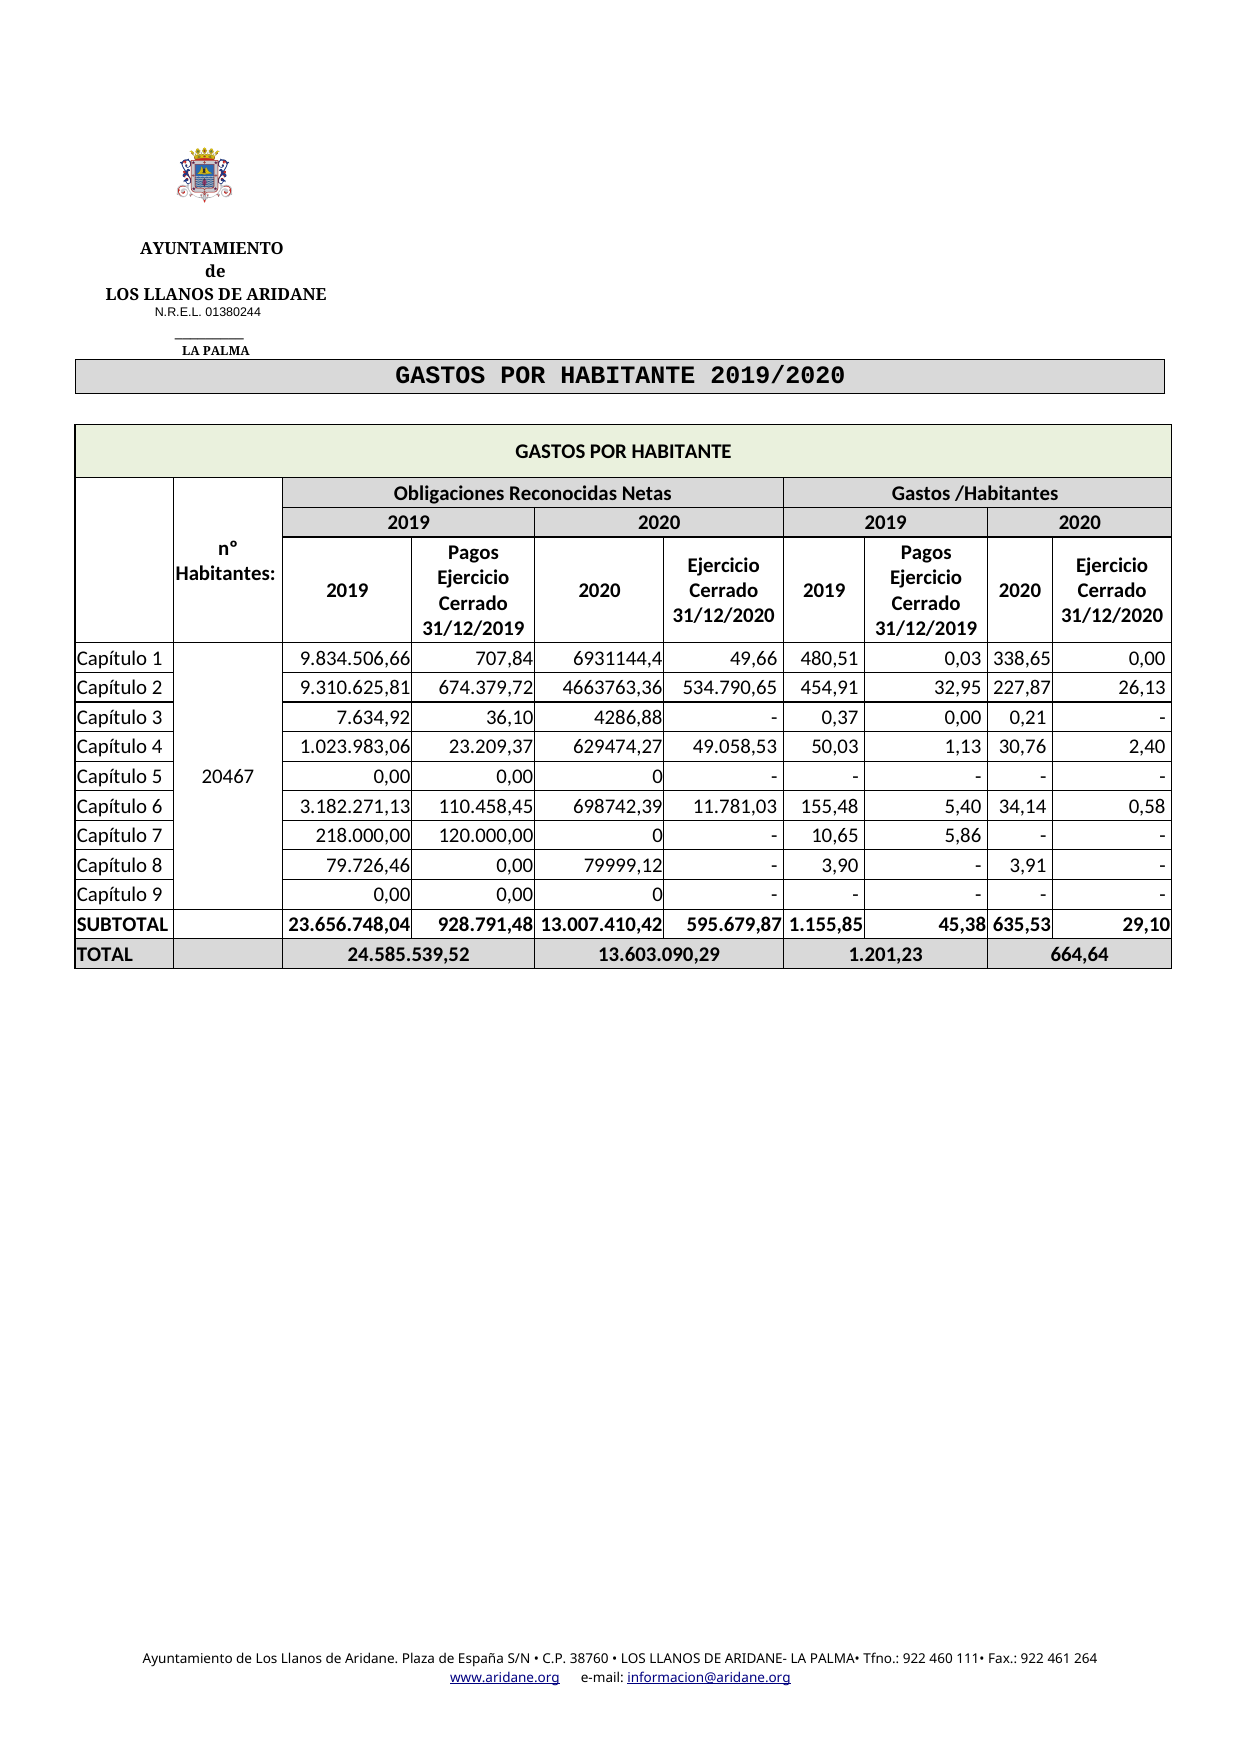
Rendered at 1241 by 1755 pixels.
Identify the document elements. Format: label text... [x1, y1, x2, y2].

table_cell 2020 [988, 508, 1171, 536]
table_cell 0,03 [865, 643, 987, 672]
table_cell 79.726,46 [283, 850, 411, 879]
table_cell 30,76 [988, 732, 1052, 761]
table_cell SUBTOTAL [76, 910, 173, 938]
table_cell 120.000,00 [412, 821, 534, 849]
table_cell 13.603.090,29 [535, 939, 783, 968]
table_cell 698742,39 [535, 791, 663, 820]
table_cell 2019 [283, 508, 534, 536]
table_header GASTOS POR HABITANTE [76, 425, 1171, 477]
table_cell - [988, 762, 1052, 790]
table_cell 635,53 [988, 910, 1052, 938]
table_cell 9.834.506,66 [283, 643, 411, 672]
table_cell 11.781,03 [664, 791, 783, 820]
table_cell 79999,12 [535, 850, 663, 879]
table_cell - [664, 880, 783, 908]
table_cell 9.310.625,81 [283, 673, 411, 701]
table_cell 454,91 [784, 673, 864, 701]
table_cell - [1053, 880, 1171, 908]
table_cell 0,37 [784, 703, 864, 731]
table_cell 1.201,23 [784, 939, 987, 968]
table_cell 6931144,4 [535, 643, 663, 672]
table_cell 1.155,85 [784, 910, 864, 938]
table_cell - [865, 850, 987, 879]
table_cell 24.585.539,52 [283, 939, 534, 968]
table_cell 36,10 [412, 703, 534, 731]
text GASTOS POR HABITANTE 2019/2020 [76, 360, 1164, 393]
table_cell - [784, 762, 864, 790]
table_cell - [865, 880, 987, 908]
table_cell 3.182.271,13 [283, 791, 411, 820]
table_cell - [1053, 703, 1171, 731]
table_cell 218.000,00 [283, 821, 411, 849]
table_cell - [664, 850, 783, 879]
table_cell Capítulo 7 [76, 821, 173, 849]
table_cell 0,00 [865, 703, 987, 731]
table_cell Gastos /Habitantes [784, 478, 1171, 507]
table_cell 664,64 [988, 939, 1171, 968]
table_cell 7.634,92 [283, 703, 411, 731]
table_cell - [784, 880, 864, 908]
table_cell 0,00 [412, 880, 534, 908]
table_cell 2019 [784, 538, 864, 642]
table_cell 2019 [784, 508, 987, 536]
table_cell 674.379,72 [412, 673, 534, 701]
table_cell 0 [535, 821, 663, 849]
table_cell 2019 [283, 538, 411, 642]
table_cell 32,95 [865, 673, 987, 701]
table_cell 26,13 [1053, 673, 1171, 701]
table_cell 1.023.983,06 [283, 732, 411, 761]
table_cell 338,65 [988, 643, 1052, 672]
picture [176, 147, 233, 203]
table_cell 10,65 [784, 821, 864, 849]
table_cell [174, 939, 282, 968]
table_cell 0,21 [988, 703, 1052, 731]
table_cell Capítulo 9 [76, 880, 173, 908]
table_cell 2020 [988, 538, 1052, 642]
table_cell 1,13 [865, 732, 987, 761]
table_cell 2020 [535, 508, 783, 536]
table_cell Capítulo 6 [76, 791, 173, 820]
table_cell 34,14 [988, 791, 1052, 820]
table_cell 49,66 [664, 643, 783, 672]
table_cell 23.209,37 [412, 732, 534, 761]
table_cell 23.656.748,04 [283, 910, 411, 938]
table_cell 5,86 [865, 821, 987, 849]
table_cell TOTAL [76, 939, 173, 968]
table_cell 0,00 [412, 762, 534, 790]
table_cell 0,58 [1053, 791, 1171, 820]
table_cell Capítulo 5 [76, 762, 173, 790]
table_cell 707,84 [412, 643, 534, 672]
table_cell Obligaciones Reconocidas Netas [283, 478, 783, 507]
table_cell nº Habitantes: [174, 478, 282, 642]
table_cell 0,00 [1053, 643, 1171, 672]
table_cell 480,51 [784, 643, 864, 672]
table_cell Pagos Ejercicio Cerrado 31/12/2019 [865, 538, 987, 642]
table_cell 0,00 [283, 762, 411, 790]
table_cell 2020 [535, 538, 663, 642]
table_cell 0,00 [412, 850, 534, 879]
table_cell 29,10 [1053, 910, 1171, 938]
table_cell 629474,27 [535, 732, 663, 761]
table_cell Ejercicio Cerrado 31/12/2020 [664, 538, 783, 642]
table_cell 13.007.410,42 [535, 910, 663, 938]
table_cell 5,40 [865, 791, 987, 820]
table_cell - [988, 880, 1052, 908]
table_cell 3,90 [784, 850, 864, 879]
table_cell Capítulo 1 [76, 643, 173, 672]
table_cell Capítulo 4 [76, 732, 173, 761]
table_cell Capítulo 3 [76, 703, 173, 731]
table_cell 45,38 [865, 910, 987, 938]
table_cell 4286,88 [535, 703, 663, 731]
table_cell - [988, 821, 1052, 849]
table_cell 155,48 [784, 791, 864, 820]
table_cell 0 [535, 880, 663, 908]
table_cell 227,87 [988, 673, 1052, 701]
table_cell 2,40 [1053, 732, 1171, 761]
table_cell [174, 910, 282, 938]
table_cell 534.790,65 [664, 673, 783, 701]
table_cell 20467 [174, 643, 282, 908]
table_cell - [1053, 762, 1171, 790]
table_cell [76, 478, 173, 642]
table_cell - [664, 821, 783, 849]
table_cell 595.679,87 [664, 910, 783, 938]
table_cell 0 [535, 762, 663, 790]
table_cell Pagos Ejercicio Cerrado 31/12/2019 [412, 538, 534, 642]
table_cell - [664, 762, 783, 790]
table_cell 0,00 [283, 880, 411, 908]
table_cell 110.458,45 [412, 791, 534, 820]
table_cell Capítulo 8 [76, 850, 173, 879]
table_cell 49.058,53 [664, 732, 783, 761]
table_cell Ejercicio Cerrado 31/12/2020 [1053, 538, 1171, 642]
table_cell - [664, 703, 783, 731]
table_cell 3,91 [988, 850, 1052, 879]
table_cell - [865, 762, 987, 790]
table_cell - [1053, 850, 1171, 879]
table_cell 4663763,36 [535, 673, 663, 701]
table_cell - [1053, 821, 1171, 849]
table_cell 50,03 [784, 732, 864, 761]
table_cell 928.791,48 [412, 910, 534, 938]
table_cell Capítulo 2 [76, 673, 173, 701]
